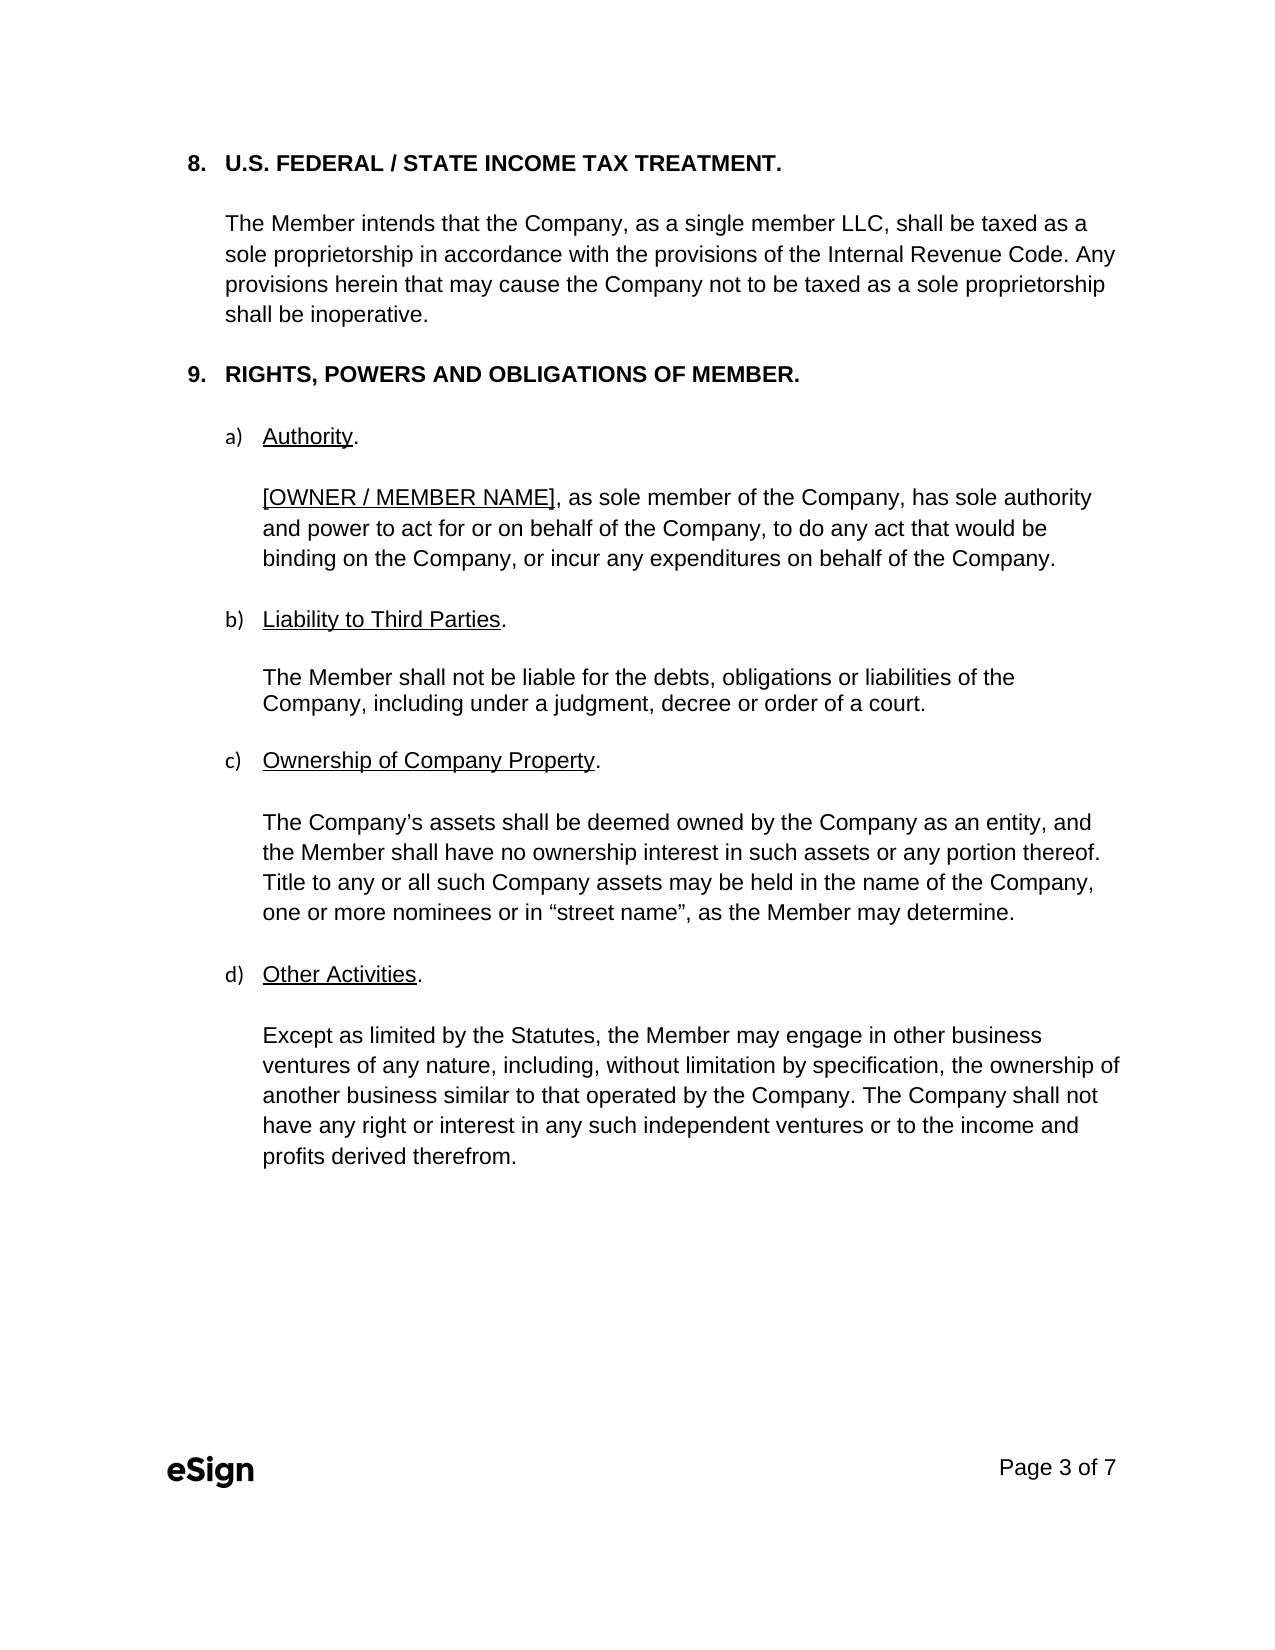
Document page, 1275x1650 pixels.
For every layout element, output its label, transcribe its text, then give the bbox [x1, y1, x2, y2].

list RIGHTS, POWERS AND OBLIGATIONS OF MEMBER. [187, 361, 1125, 388]
list Liability to Third Parties. [225, 605, 1125, 633]
list Authority. [225, 422, 1125, 450]
list Other Activities. Except as limited by the Statutes, the Member may engage in other business ventures of any nature, including, without limitation by specification, the ownership of another business similar to that operated by the Company. The Company shall not have any right or interest in any such independent ventures or to the income and profits derived therefrom. [225, 960, 1125, 1169]
text The Member intends that the Company, as a single member LLC, shall be taxed as a sole proprietorship in accordance with the provisions of the Internal Revenue Code. Any provisions herein that may cause the Company not to be taxed as a sole proprietorship shall be inoperative. [225, 210, 1125, 327]
list Ownership of Company Property. The Company’s assets shall be deemed owned by the Company as an entity, and the Member shall have no ownership interest in such assets or any portion thereof. Title to any or all such Company assets may be held in the name of the Company, one or more nominees or in “street name”, as the Member may determine. [225, 747, 1125, 926]
text [OWNER / MEMBER NAME], as sole member of the Company, has sole authority and power to act for or on behalf of the Company, to do any act that would be binding on the Company, or incur any expenditures on behalf of the Company. [262, 484, 1125, 571]
text The Member shall not be liable for the debts, obligations or liabilities of the Company, including under a judgment, decree or order of a court. [262, 664, 1125, 716]
list U.S. FEDERAL / STATE INCOME TAX TREATMENT. [187, 150, 1125, 176]
